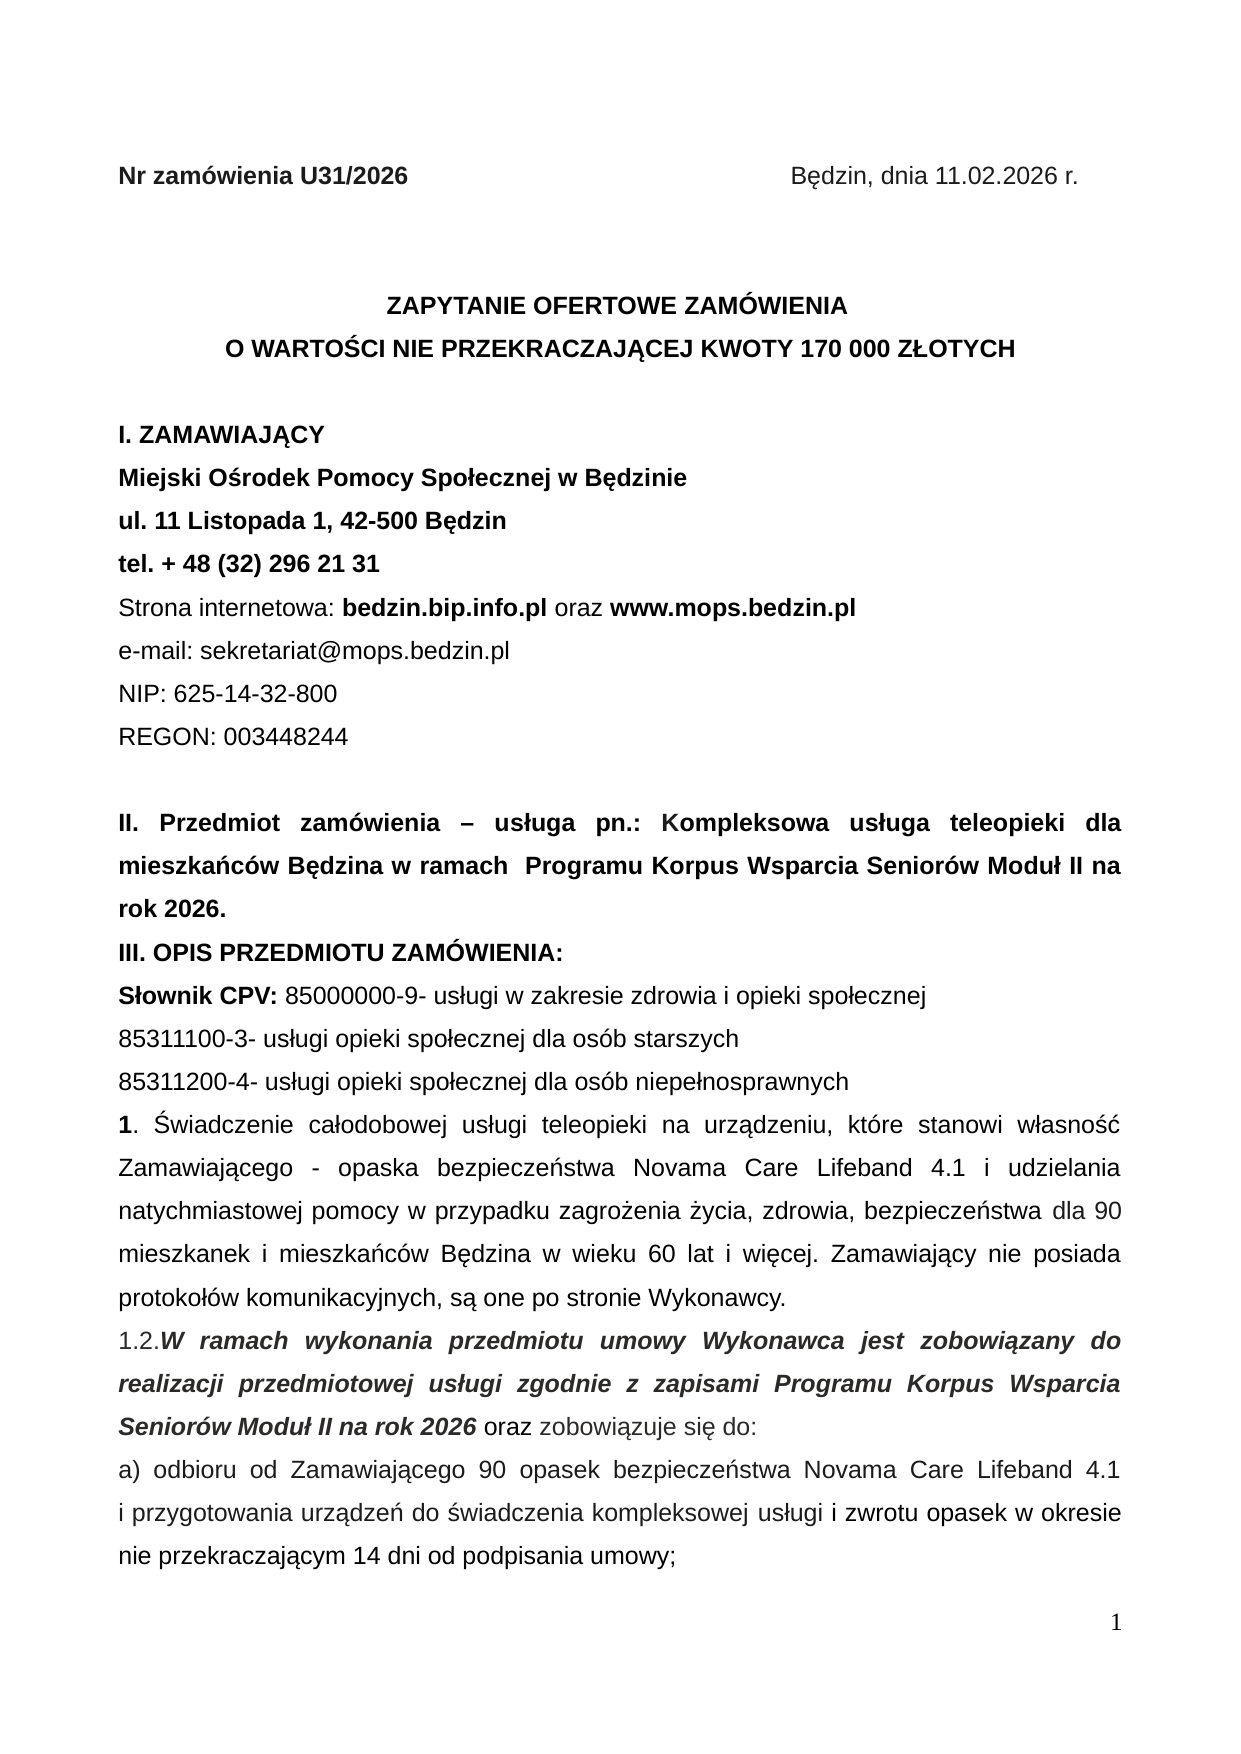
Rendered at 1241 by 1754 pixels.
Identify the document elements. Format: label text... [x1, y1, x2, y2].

list a) odbioru od Zamawiającego 90 opasek bezpieczeństwa Novama Care Lifeband 4.1 i przygotowania urządzeń do świadczenia kompleksowej usługi i zwrotu opasek w okresie nie przekraczającym 14 dni od podpisania umowy; [118, 1455, 1122, 1570]
text ZAPYTANIE OFERTOWE ZAMÓWIENIA O WARTOŚCI NIE PRZEKRACZAJĄCEJ KWOTY 170 000 ZŁOTYCH [118, 291, 1122, 362]
text NIP: 625-14-32-800 [118, 679, 1122, 707]
text ul. 11 Listopada 1, 42-500 Będzin [118, 506, 1122, 535]
list 85311100-3- usługi opieki społecznej dla osób starszych [118, 1024, 1122, 1052]
text Strona internetowa: bedzin.bip.info.pl oraz www.mops.bedzin.pl [118, 592, 1122, 621]
list III. OPIS PRZEDMIOTU ZAMÓWIENIA: [118, 937, 1122, 966]
text I. ZAMAWIAJĄCY [118, 420, 1122, 449]
text Miejski Ośrodek Pomocy Społecznej w Będzinie [118, 463, 1122, 492]
text tel. + 48 (32) 296 21 31 [118, 549, 1122, 578]
text REGON: 003448244 [118, 722, 1122, 751]
text Nr zamówienia U31/2026 Będzin, dnia 11.02.2026 r. [118, 161, 1122, 190]
list Słownik CPV: 85000000-9- usługi w zakresie zdrowia i opieki społecznej [118, 981, 1122, 1009]
list 85311200-4- usługi opieki społecznej dla osób niepełnosprawnych [118, 1067, 1122, 1096]
text II. Przedmiot zamówienia – usługa pn.: Kompleksowa usługa teleopieki dla mieszkańców Będzina w ramach Programu Korpus Wsparcia Seniorów Moduł II na rok 2026. [118, 808, 1122, 923]
list 1.2.W ramach wykonania przedmiotu umowy Wykonawca jest zobowiązany do realizacji przedmiotowej usługi zgodnie z zapisami Programu Korpus Wsparcia Seniorów Moduł II na rok 2026 oraz zobowiązuje się do: [118, 1326, 1122, 1441]
list 1. Świadczenie całodobowej usługi teleopieki na urządzeniu, które stanowi własność Zamawiającego - opaska bezpieczeństwa Novama Care Lifeband 4.1 i udzielania natychmiastowej pomocy w przypadku zagrożenia życia, zdrowia, bezpieczeństwa dla 90 mieszkanek i mieszkańców Będzina w wieku 60 lat i więcej. Zamawiający nie posiada protokołów komunikacyjnych, są one po stronie Wykonawcy. [118, 1110, 1122, 1311]
text e-mail: sekretariat@mops.bedzin.pl [118, 636, 1122, 664]
